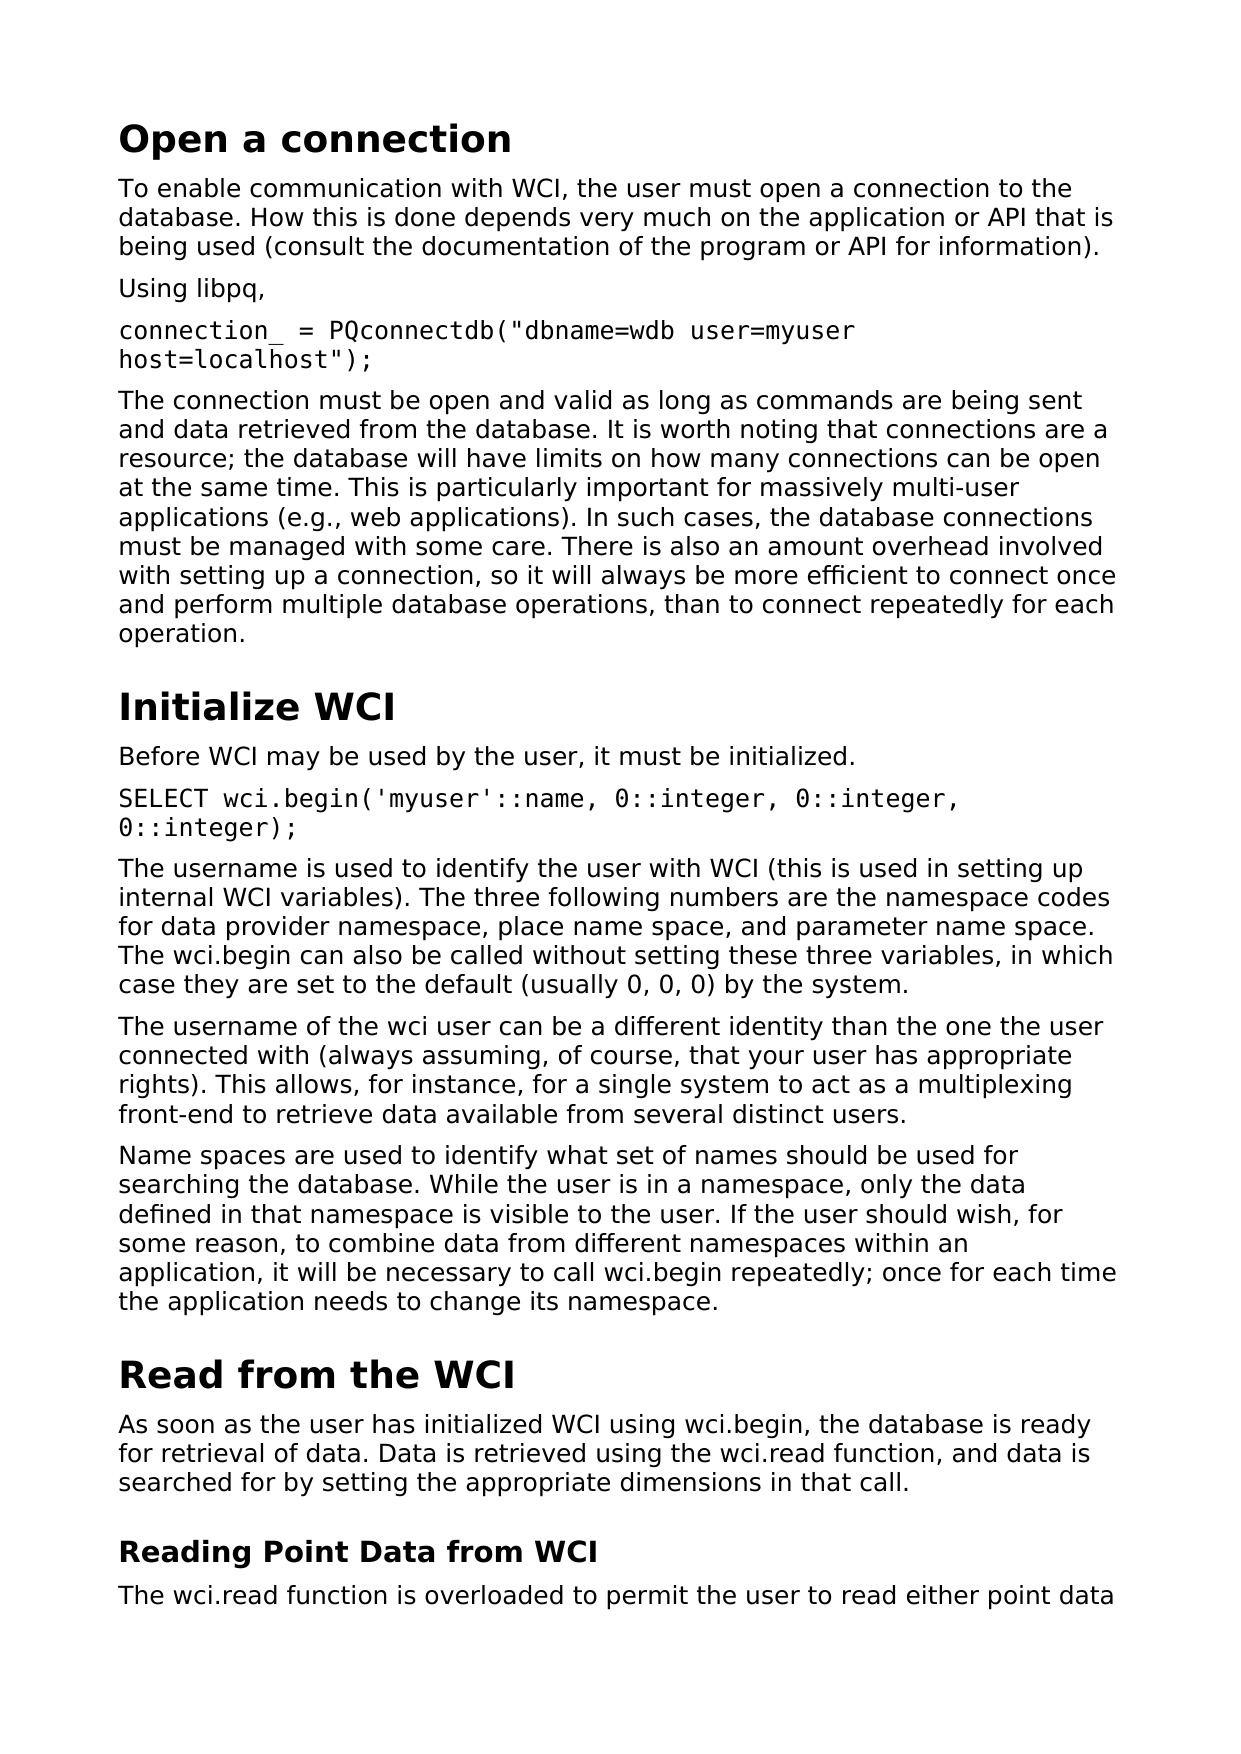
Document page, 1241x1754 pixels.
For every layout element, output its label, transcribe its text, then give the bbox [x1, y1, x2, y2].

text Name spaces are used to identify what set of names should be used for searching the database. While the user is in a namespace, only the data defined in that namespace is visible to the user. If the user should wish, for some reason, to combine data from different namespaces within an application, it will be necessary to call wci.begin repeatedly; once for each time the application needs to change its namespace. [118, 1141, 1122, 1316]
subtitle Read from the WCI [118, 1354, 1122, 1398]
subtitle Initialize WCI [118, 686, 1122, 730]
text As soon as the user has initialized WCI using wci.begin, the database is ready for retrieval of data. Data is retrieved using the wci.read function, and data is searched for by setting the appropriate dimensions in that call. [118, 1410, 1122, 1498]
text The connection must be open and valid as long as commands are being sent and data retrieved from the database. It is worth noting that connections are a resource; the database will have limits on how many connections can be open at the same time. This is particularly important for massively multi-user applications (e.g., web applications). In such cases, the database connections must be managed with some care. There is also an amount overhead involved with setting up a connection, so it will always be more efficient to connect once and perform multiple database operations, than to connect repeatedly for each operation. [118, 386, 1122, 648]
text SELECT wci.begin('myuser'::name, 0::integer, 0::integer, 0::integer); [118, 784, 1122, 842]
text The wci.read function is overloaded to permit the user to read either point data [118, 1582, 1122, 1611]
text The username is used to identify the user with WCI (this is used in setting up internal WCI variables). The three following numbers are the namespace codes for data provider namespace, place name space, and parameter name space. The wci.begin can also be called without setting these three variables, in which case they are set to the default (usually 0, 0, 0) by the system. [118, 854, 1122, 1000]
text Using libpq, [118, 274, 1122, 303]
text To enable communication with WCI, the user must open a connection to the database. How this is done depends very much on the application or API that is being used (consult the documentation of the program or API for information). [118, 174, 1122, 262]
subtitle Open a connection [118, 118, 1122, 162]
text connection_ = PQconnectdb("dbname=wdb user=myuser host=localhost"); [118, 316, 1122, 374]
text Before WCI may be used by the user, it must be initialized. [118, 742, 1122, 771]
text The username of the wci user can be a different identity than the one the user connected with (always assuming, of course, that your user has appropriate rights). This allows, for instance, for a single system to act as a multiplexing front-end to retrieve data available from several distinct users. [118, 1012, 1122, 1129]
subtitle Reading Point Data from WCI [118, 1535, 1122, 1569]
